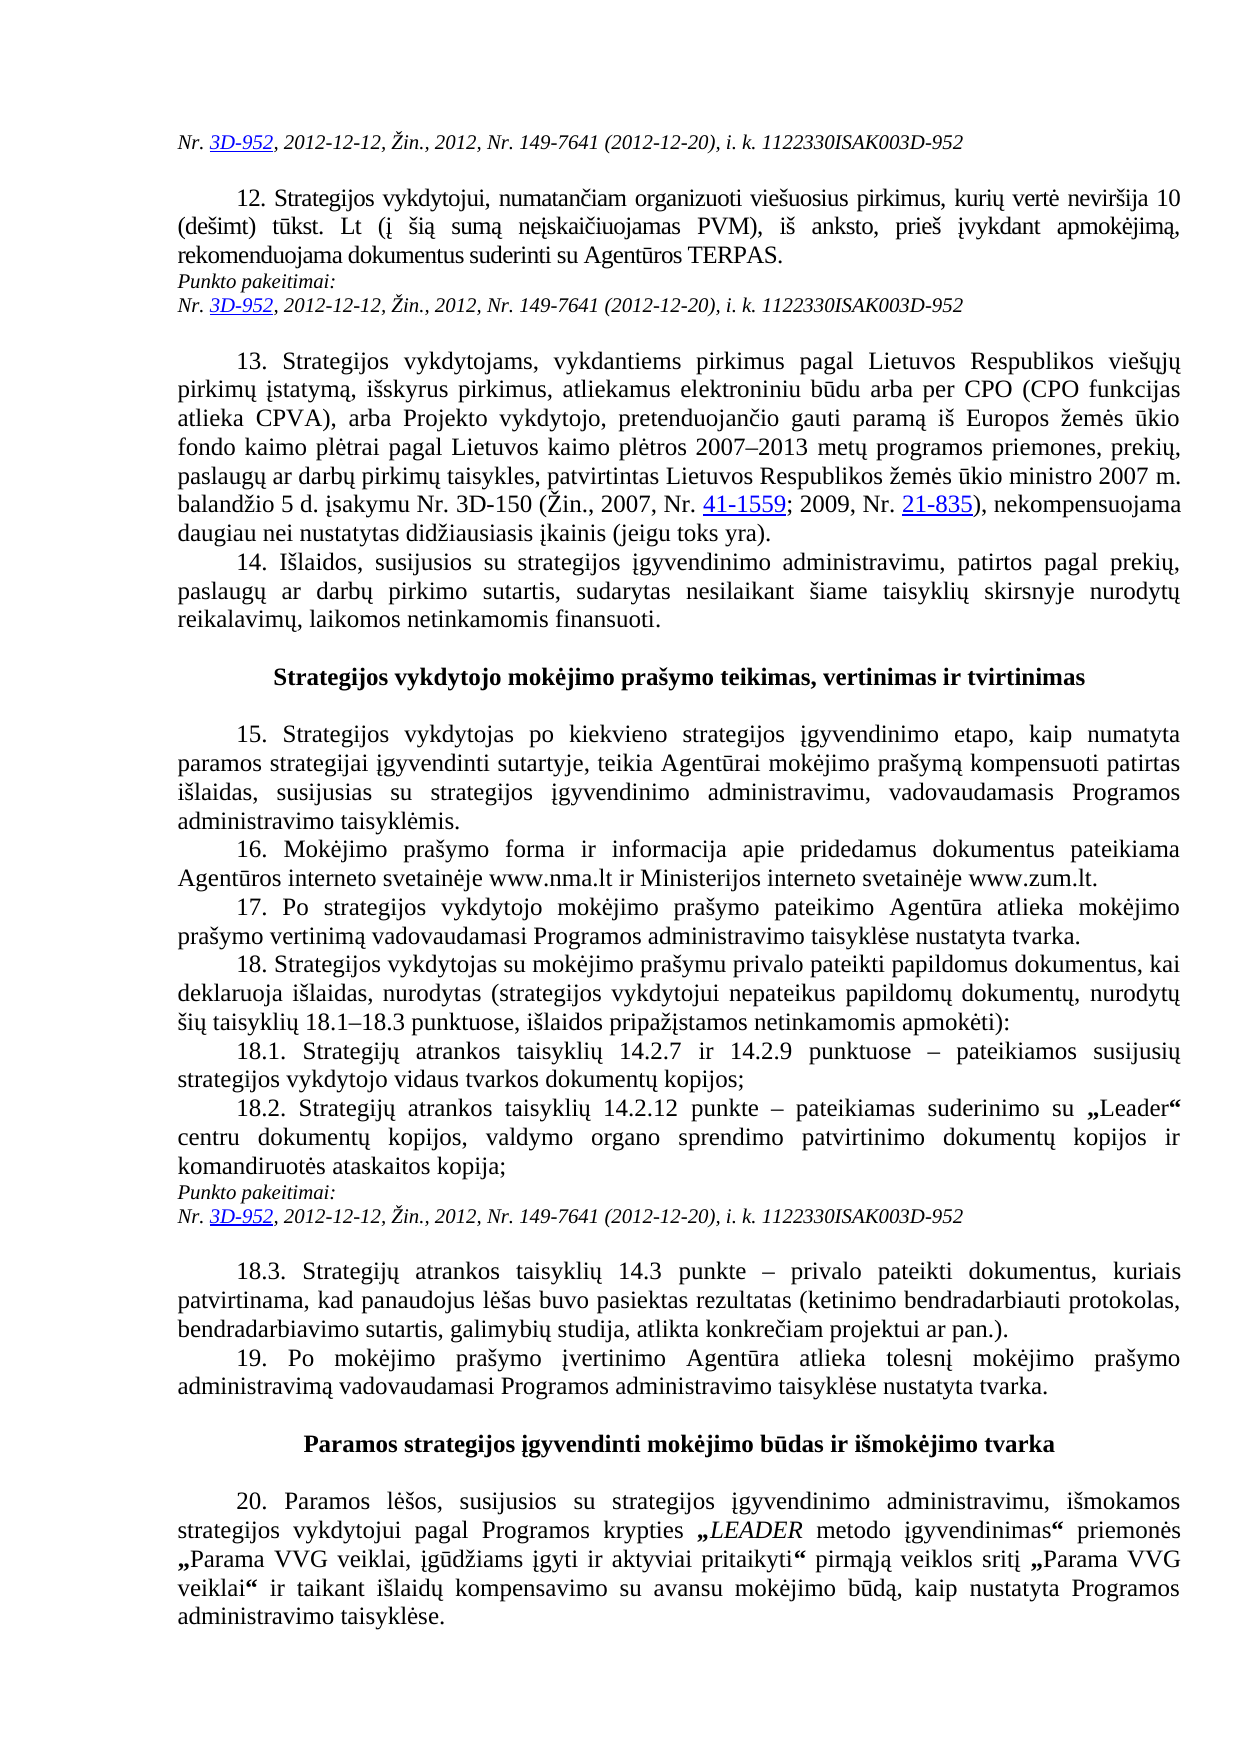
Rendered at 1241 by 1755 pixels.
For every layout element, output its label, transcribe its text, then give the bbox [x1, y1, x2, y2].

text 14. Išlaidos, susijusios su strategijos įgyvendinimo administravimu, patirtos pagal prekių, paslaugų ar darbų pirkimo sutartis, sudarytas nesilaikant šiame taisyklių skirsnyje nurodytų reikalavimų, laikomos netinkamomis finansuoti. [177, 547, 1181, 633]
text Punkto pakeitimai: [177, 1179, 1181, 1204]
text Punkto pakeitimai: [177, 269, 1181, 293]
text Nr. 3D-952, 2012-12-12, Žin., 2012, Nr. 149-7641 (2012-12-20), i. k. 1122330ISAK003D-952 [177, 130, 1181, 154]
text Strategijos vykdytojo mokėjimo prašymo teikimas, vertinimas ir tvirtinimas [177, 662, 1181, 691]
text 18.2. Strategijų atrankos taisyklių 14.2.12 punkte – pateikiamas suderinimo su „Leader“ centru dokumentų kopijos, valdymo organo sprendimo patvirtinimo dokumentų kopijos ir komandiruotės ataskaitos kopija; [177, 1093, 1181, 1179]
text 13. Strategijos vykdytojams, vykdantiems pirkimus pagal Lietuvos Respublikos viešųjų pirkimų įstatymą, išskyrus pirkimus, atliekamus elektroniniu būdu arba per CPO (CPO funkcijas atlieka CPVA), arba Projekto vykdytojo, pretenduojančio gauti paramą iš Europos žemės ūkio fondo kaimo plėtrai pagal Lietuvos kaimo plėtros 2007–2013 metų programos priemones, prekių, paslaugų ar darbų pirkimų taisykles, patvirtintas Lietuvos Respublikos žemės ūkio ministro 2007 m. balandžio 5 d. įsakymu Nr. 3D-150 (Žin., 2007, Nr. 41-1559; 2009, Nr. 21-835), nekompensuojama daugiau nei nustatytas didžiausiasis įkainis (jeigu toks yra). [177, 346, 1181, 547]
text 20. Paramos lėšos, susijusios su strategijos įgyvendinimo administravimu, išmokamos strategijos vykdytojui pagal Programos krypties „LEADER metodo įgyvendinimas“ priemonės „Parama VVG veiklai, įgūdžiams įgyti ir aktyviai pritaikyti“ pirmąją veiklos sritį „Parama VVG veiklai“ ir taikant išlaidų kompensavimo su avansu mokėjimo būdą, kaip nustatyta Programos administravimo taisyklėse. [177, 1486, 1181, 1630]
text 18.1. Strategijų atrankos taisyklių 14.2.7 ir 14.2.9 punktuose – pateikiamos susijusių strategijos vykdytojo vidaus tvarkos dokumentų kopijos; [177, 1036, 1181, 1093]
text 19. Po mokėjimo prašymo įvertinimo Agentūra atlieka tolesnį mokėjimo prašymo administravimą vadovaudamasi Programos administravimo taisyklėse nustatyta tvarka. [177, 1343, 1181, 1400]
text 17. Po strategijos vykdytojo mokėjimo prašymo pateikimo Agentūra atlieka mokėjimo prašymo vertinimą vadovaudamasi Programos administravimo taisyklėse nustatyta tvarka. [177, 892, 1181, 949]
text Nr. 3D-952, 2012-12-12, Žin., 2012, Nr. 149-7641 (2012-12-20), i. k. 1122330ISAK003D-952 [177, 293, 1181, 317]
text 18. Strategijos vykdytojas su mokėjimo prašymu privalo pateikti papildomus dokumentus, kai deklaruoja išlaidas, nurodytas (strategijos vykdytojui nepateikus papildomų dokumentų, nurodytų šių taisyklių 18.1–18.3 punktuose, išlaidos pripažįstamos netinkamomis apmokėti): [177, 949, 1181, 1036]
text Nr. 3D-952, 2012-12-12, Žin., 2012, Nr. 149-7641 (2012-12-20), i. k. 1122330ISAK003D-952 [177, 1204, 1181, 1228]
text 18.3. Strategijų atrankos taisyklių 14.3 punkte – privalo pateikti dokumentus, kuriais patvirtinama, kad panaudojus lėšas buvo pasiektas rezultatas (ketinimo bendradarbiauti protokolas, bendradarbiavimo sutartis, galimybių studija, atlikta konkrečiam projektui ar pan.). [177, 1256, 1181, 1343]
text 16. Mokėjimo prašymo forma ir informacija apie pridedamus dokumentus pateikiama Agentūros interneto svetainėje www.nma.lt ir Ministerijos interneto svetainėje www.zum.lt. [177, 834, 1181, 892]
text 12. Strategijos vykdytojui, numatančiam organizuoti viešuosius pirkimus, kurių vertė neviršija 10 (dešimt) tūkst. Lt (į šią sumą neįskaičiuojamas PVM), iš anksto, prieš įvykdant apmokėjimą, rekomenduojama dokumentus suderinti su Agentūros TERPAS. [177, 183, 1181, 269]
text 15. Strategijos vykdytojas po kiekvieno strategijos įgyvendinimo etapo, kaip numatyta paramos strategijai įgyvendinti sutartyje, teikia Agentūrai mokėjimo prašymą kompensuoti patirtas išlaidas, susijusias su strategijos įgyvendinimo administravimu, vadovaudamasis Programos administravimo taisyklėmis. [177, 719, 1181, 834]
text Paramos strategijos įgyvendinti mokėjimo būdas ir išmokėjimo tvarka [177, 1429, 1181, 1458]
